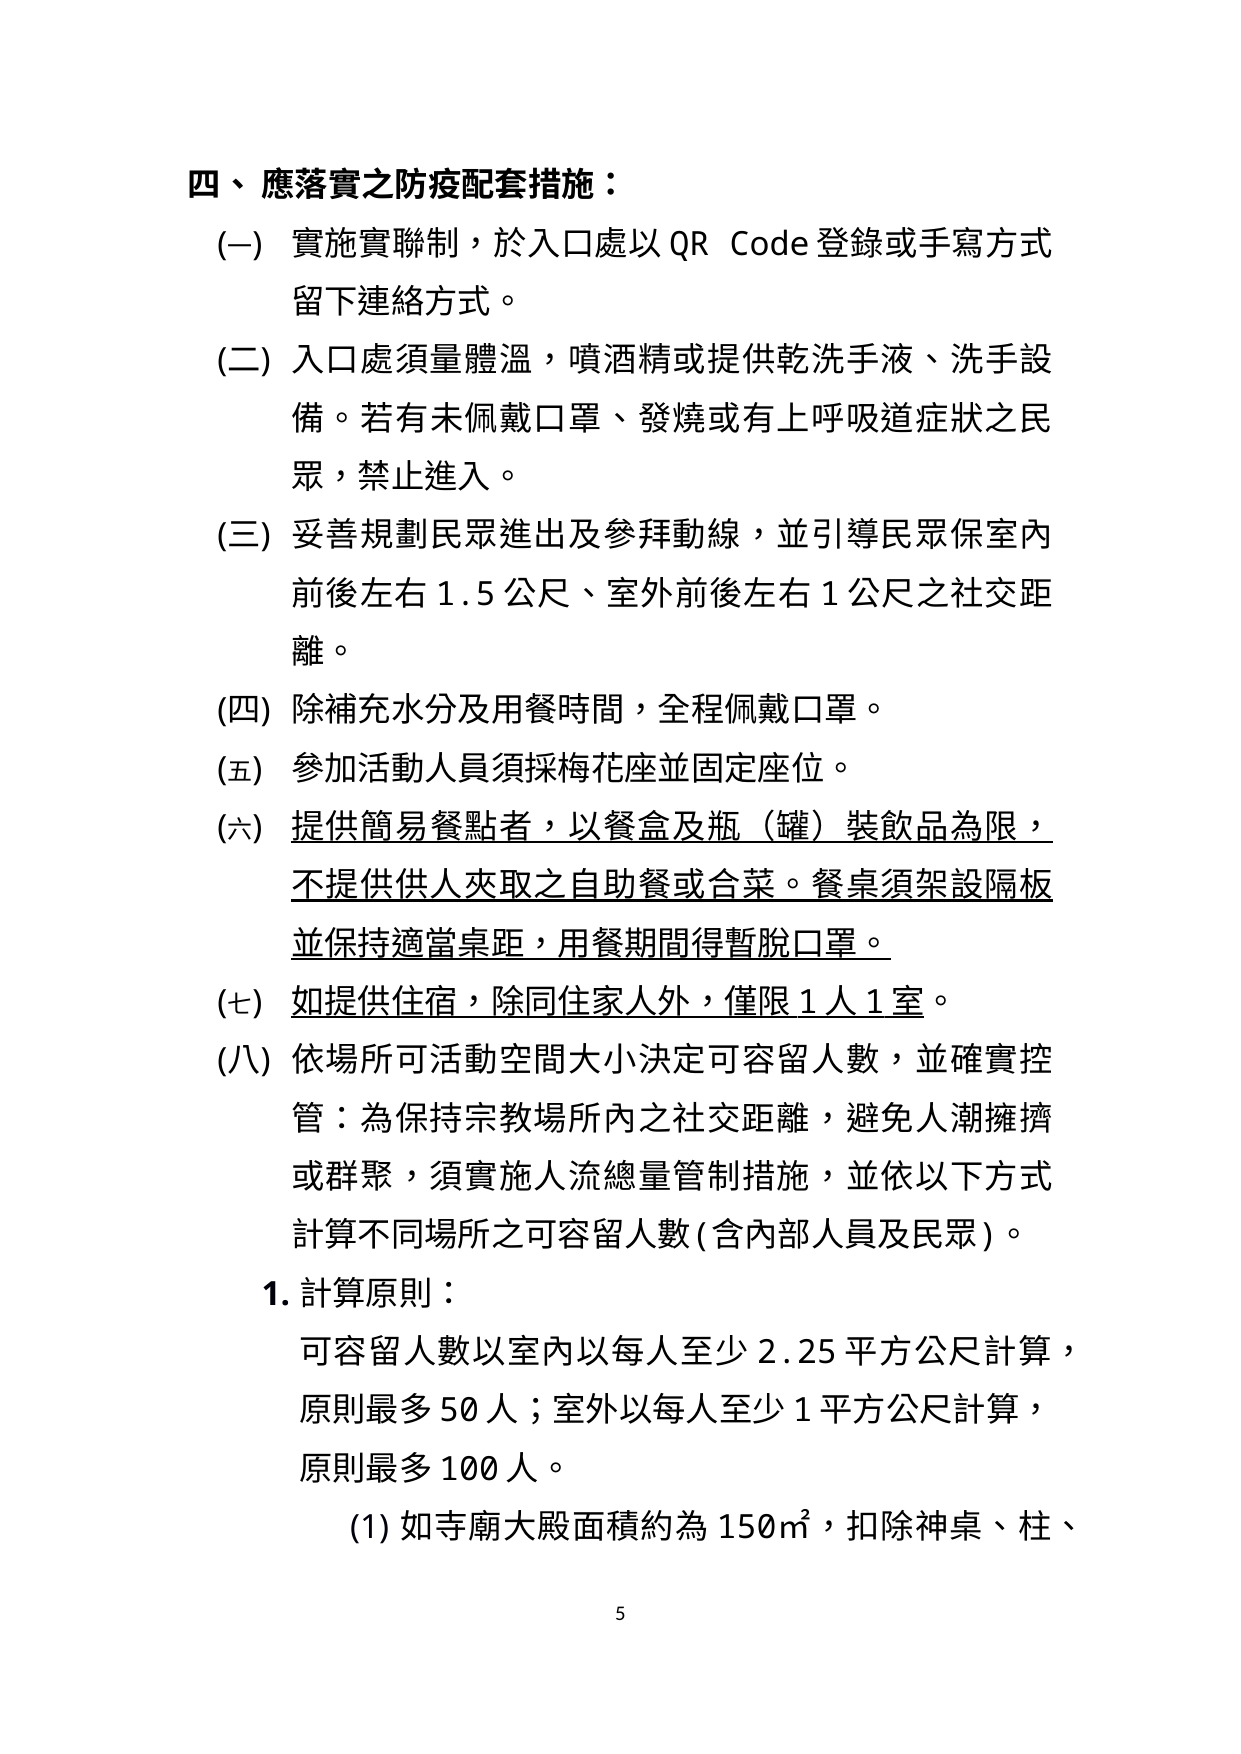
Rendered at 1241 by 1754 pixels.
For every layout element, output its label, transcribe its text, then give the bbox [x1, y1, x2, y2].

list 入口處須量體溫，噴酒精或提供乾洗手液、洗手設備。若有未佩戴口罩、發燒或有上呼吸道症狀之民眾，禁止進入。 [217, 325, 1053, 500]
subtitle 如寺廟大殿面積約為150㎡，扣除神桌、柱、櫃等設備後，可提供民眾活動之面積約為100㎡，則最高容留人數為44人。算式為100÷2.25＝44.44；但即使可用面積逾112.5㎡，最高容留人數也只能到50人。 [350, 1492, 1053, 1550]
list 實施實聯制，於入口處以QR Code登錄或手寫方式留下連絡方式。 [217, 208, 1053, 325]
list 妥善規劃民眾進出及參拜動線，並引導民眾保室內前後左右1.5公尺、室外前後左右1公尺之社交距離。 [217, 500, 1053, 675]
list 依場所可活動空間大小決定可容留人數，並確實控管：為保持宗教場所內之社交距離，避免人潮擁擠或群聚，須實施人流總量管制措施，並依以下方式計算不同場所之可容留人數(含內部人員及民眾)。 [217, 1025, 1053, 1258]
subtitle 可容留人數以室內以每人至少2.25平方公尺計算，原則最多50人；室外以每人至少1平方公尺計算，原則最多100人。 [299, 1317, 1053, 1492]
list 提供簡易餐點者，以餐盒及瓶（罐）裝飲品為限，不提供供人夾取之自助餐或合菜。餐桌須架設隔板並保持適當桌距，用餐期間得暫脫口罩。 [217, 792, 1053, 967]
list 如提供住宿，除同住家人外，僅限1人1室。 [217, 967, 1053, 1025]
list 參加活動人員須採梅花座並固定座位。 [217, 733, 1053, 792]
subtitle 應落實之防疫配套措施： [187, 150, 1053, 208]
list 除補充水分及用餐時間，全程佩戴口罩。 [217, 675, 1053, 733]
subtitle 計算原則： [261, 1258, 1053, 1317]
